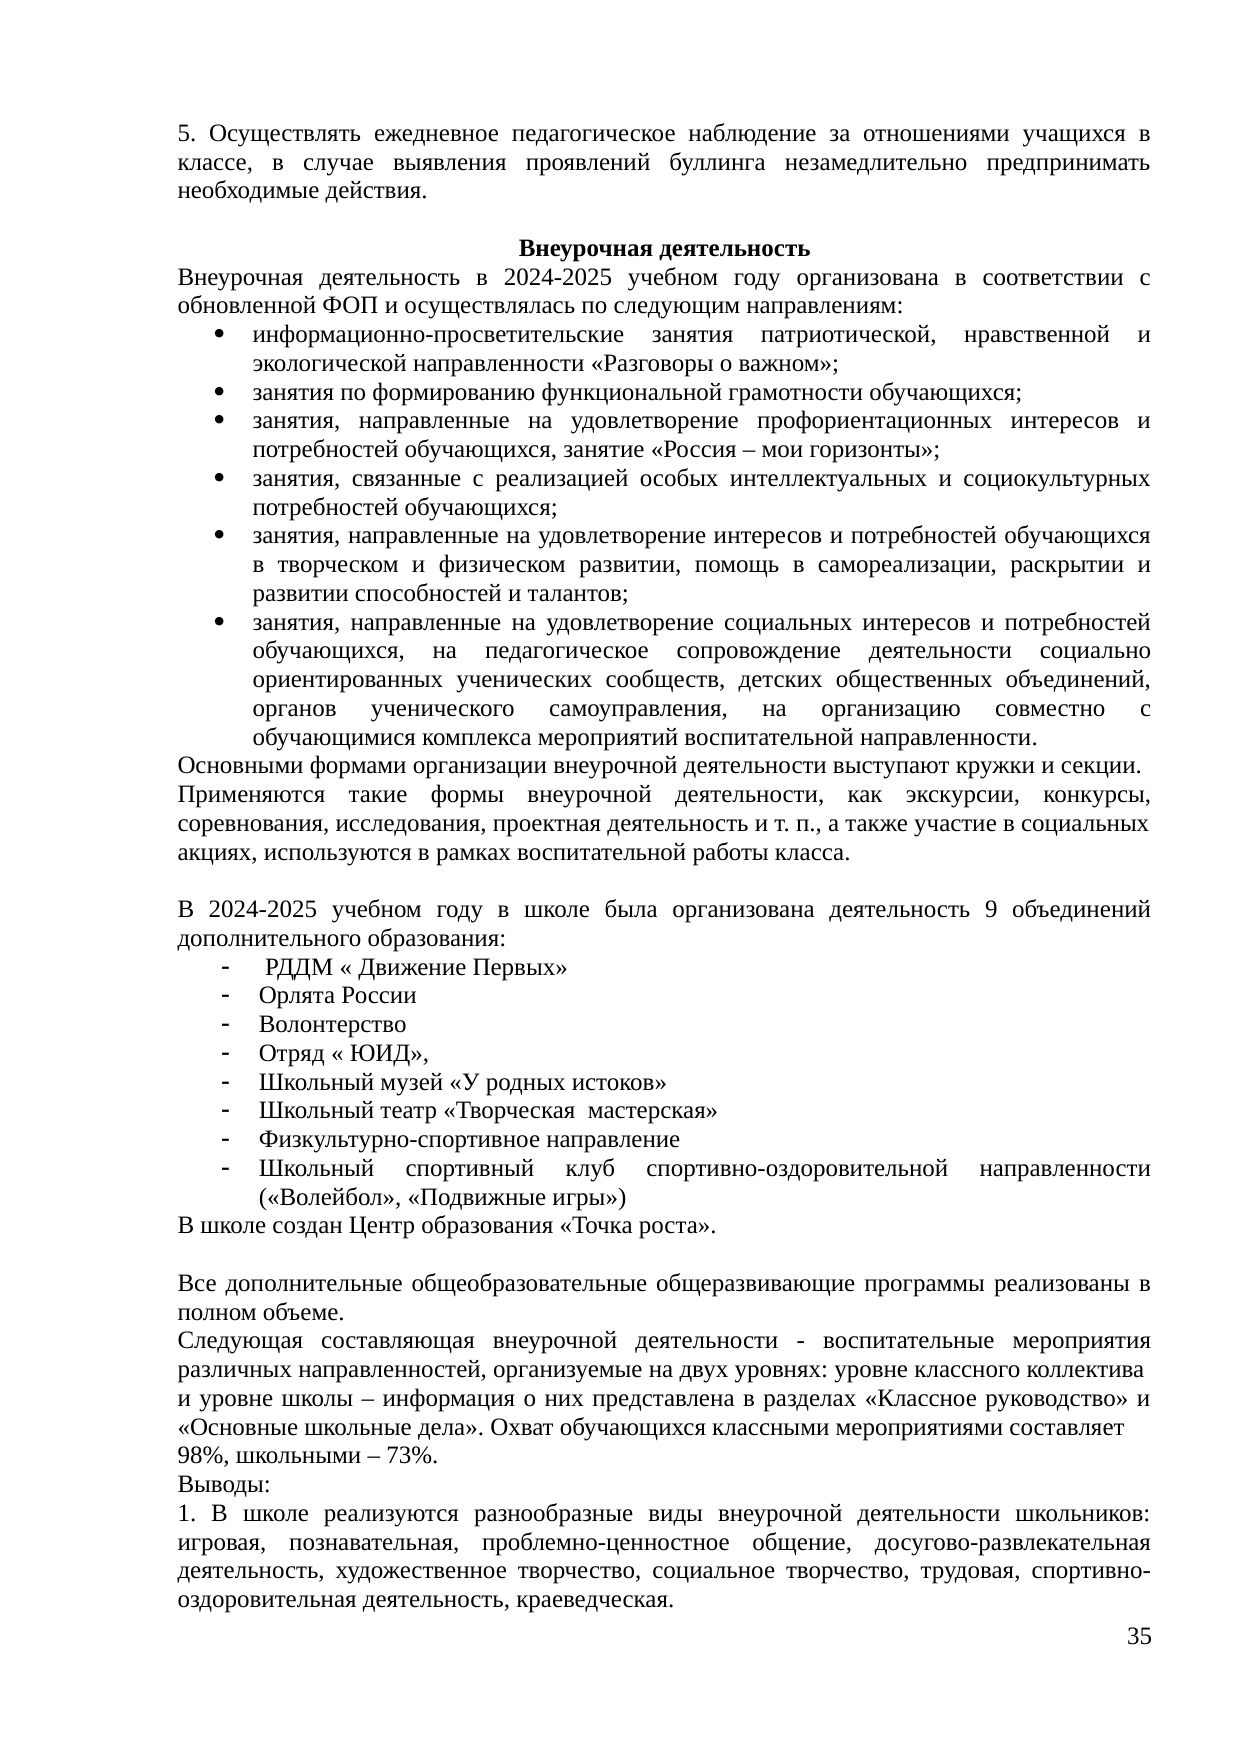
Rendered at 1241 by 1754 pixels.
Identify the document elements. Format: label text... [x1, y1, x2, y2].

list РДДМ « Движение Первых» [221, 952, 1152, 981]
text Все дополнительные общеобразовательные общеразвивающие программы реализованы в полном объеме. [177, 1268, 1152, 1326]
list Орлята России [221, 981, 1152, 1009]
text В школе создан Центр образования «Точка роста». [177, 1211, 1152, 1239]
text 98%, школьными – 73%. [177, 1441, 1152, 1469]
text Следующая составляющая внеурочной деятельности - воспитательные мероприятия различных направленностей, организуемые на двух уровнях: уровне классного коллектива [177, 1326, 1152, 1383]
list занятия, связанные с реализацией особых интеллектуальных и социокультурных потребностей обучающихся; [215, 463, 1152, 521]
list информационно-просветительские занятия патриотической, нравственной и экологической направленности «Разговоры о важном»; [215, 319, 1152, 377]
text Основными формами организации внеурочной деятельности выступают кружки и секции. [177, 751, 1152, 779]
text Внеурочная деятельность [177, 233, 1152, 262]
text Внеурочная деятельность в 2024-2025 учебном году организована в соответствии с обновленной ФОП и осуществлялась по следующим направлениям: [177, 262, 1152, 319]
text 1. В школе реализуются разнообразные виды внеурочной деятельности школьников: игровая, познавательная, проблемно-ценностное общение, досугово-развлекательная деятельность, художественное творчество, социальное творчество, трудовая, спортивно-оздоровительная деятельность, краеведческая. [177, 1498, 1152, 1613]
list занятия, направленные на удовлетворение интересов и потребностей обучающихся в творческом и физическом развитии, помощь в самореализации, раскрытии и развитии способностей и талантов; [215, 521, 1152, 607]
list Отряд « ЮИД», [221, 1038, 1152, 1067]
text Применяются такие формы внеурочной деятельности, как экскурсии, конкурсы, соревнования, исследования, проектная деятельность и т. п., а также участие в социальных [177, 779, 1152, 837]
list занятия, направленные на удовлетворение социальных интересов и потребностей обучающихся, на педагогическое сопровождение деятельности социально ориентированных ученических сообществ, детских общественных объединений, органов ученического самоуправления, на организацию совместно с обучающимися комплекса мероприятий воспитательной направленности. [215, 607, 1152, 751]
list Школьный театр «Творческая мастерская» [221, 1096, 1152, 1124]
list Школьный музей «У родных истоков» [221, 1067, 1152, 1096]
list Школьный спортивный клуб спортивно-оздоровительной направленности («Волейбол», «Подвижные игры») [221, 1153, 1152, 1211]
text Выводы: [177, 1469, 1152, 1498]
text В 2024-2025 учебном году в школе была организована деятельность 9 объединений дополнительного образования: [177, 894, 1152, 952]
text 5. Осуществлять ежедневное педагогическое наблюдение за отношениями учащихся в классе, в случае выявления проявлений буллинга незамедлительно предпринимать необходимые действия. [177, 118, 1152, 204]
list занятия, направленные на удовлетворение профориентационных интересов и потребностей обучающихся, занятие «Россия – мои горизонты»; [215, 406, 1152, 463]
text акциях, используются в рамках воспитательной работы класса. [177, 837, 1152, 866]
text и уровне школы – информация о них представлена в разделах «Классное руководство» и «Основные школьные дела». Охват обучающихся классными мероприятиями составляет [177, 1383, 1152, 1441]
list занятия по формированию функциональной грамотности обучающихся; [215, 377, 1152, 406]
list Физкультурно-спортивное направление [221, 1124, 1152, 1153]
list Волонтерство [221, 1009, 1152, 1038]
